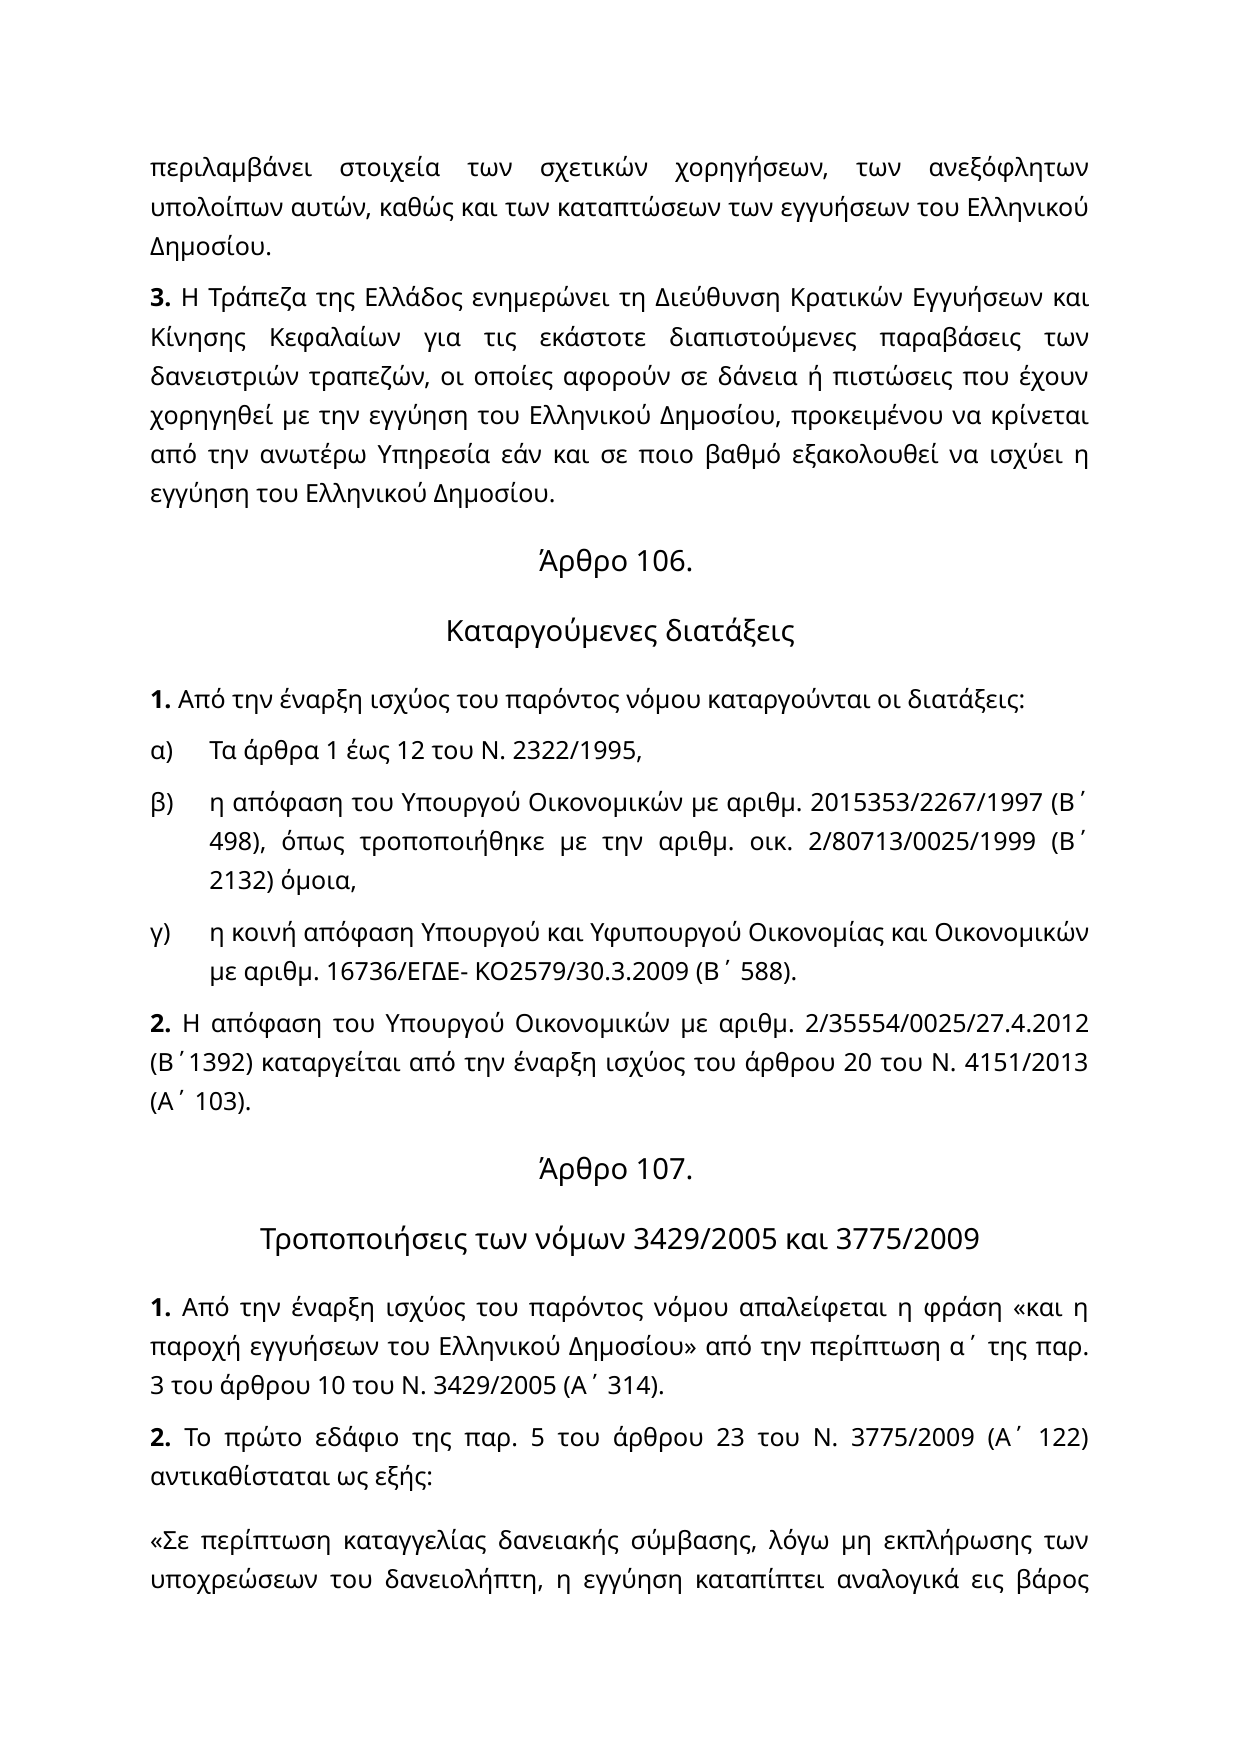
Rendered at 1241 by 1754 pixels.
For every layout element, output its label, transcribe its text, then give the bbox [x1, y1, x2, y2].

text 3. Η Τράπεζα της Ελλάδος ενημερώνει τη Διεύθυνση Κρατικών Εγγυήσεων και Κίνησης Κεφαλαίων για τις εκάστοτε διαπιστούμενες παραβάσεις των δανειστριών τραπεζών, οι οποίες αφορούν σε δάνεια ή πιστώσεις που έχουν χορηγηθεί με την εγγύηση του Ελληνικού Δημοσίου, προκειμένου να κρίνεται από την ανωτέρω Υπηρεσία εάν και σε ποιο βαθμό εξακολουθεί να ισχύει η εγγύηση του Ελληνικού Δημοσίου. [150, 280, 1090, 510]
text «Σε περίπτωση καταγγελίας δανειακής σύμβασης, λόγω μη εκπλήρωσης των υποχρεώσεων του δανειολήπτη, η εγγύηση καταπίπτει αναλογικά εις βάρος [150, 1522, 1090, 1596]
text περιλαμβάνει στοιχεία των σχετικών χορηγήσεων, των ανεξόφλητων υπολοίπων αυτών, καθώς και των καταπτώσεων των εγγυήσεων του Ελληνικού Δημοσίου. [150, 150, 1090, 262]
subtitle Καταργούμενες διατάξεις [150, 611, 1090, 650]
subtitle Άρθρο 107. [150, 1148, 1090, 1188]
subtitle Τροποποιήσεις των νόμων 3429/2005 και 3775/2009 [150, 1218, 1090, 1258]
text 1. Από την έναρξη ισχύος του παρόντος νόμου καταργούνται οι διατάξεις: [150, 681, 1090, 715]
subtitle Άρθρο 106. [150, 540, 1090, 580]
text 2. Το πρώτο εδάφιο της παρ. 5 του άρθρου 23 του Ν. 3775/2009 (Α΄ 122) αντικαθίσταται ως εξής: [150, 1419, 1090, 1492]
list β) η απόφαση του Υπουργού Οικονομικών με αριθμ. 2015353/2267/1997 (Β΄ 498), όπως τροποποιήθηκε με την αριθμ. οικ. 2/80713/0025/1999 (Β΄ 2132) όμοια, [150, 784, 1090, 897]
list α) Τα άρθρα 1 έως 12 του Ν. 2322/1995, [150, 733, 1090, 767]
text 2. Η απόφαση του Υπουργού Οικονομικών με αριθμ. 2/35554/0025/27.4.2012 (Β΄1392) καταργείται από την έναρξη ισχύος του άρθρου 20 του Ν. 4151/2013 (Α΄ 103). [150, 1005, 1090, 1118]
text 1. Από την έναρξη ισχύος του παρόντος νόμου απαλείφεται η φράση «και η παροχή εγγυήσεων του Ελληνικού Δημοσίου» από την περίπτωση α΄ της παρ. 3 του άρθρου 10 του Ν. 3429/2005 (Α΄ 314). [150, 1289, 1090, 1402]
list γ) η κοινή απόφαση Υπουργού και Υφυπουργού Οικονομίας και Οικονομικών με αριθμ. 16736/ΕΓΔΕ- ΚΟ2579/30.3.2009 (Β΄ 588). [150, 914, 1090, 988]
